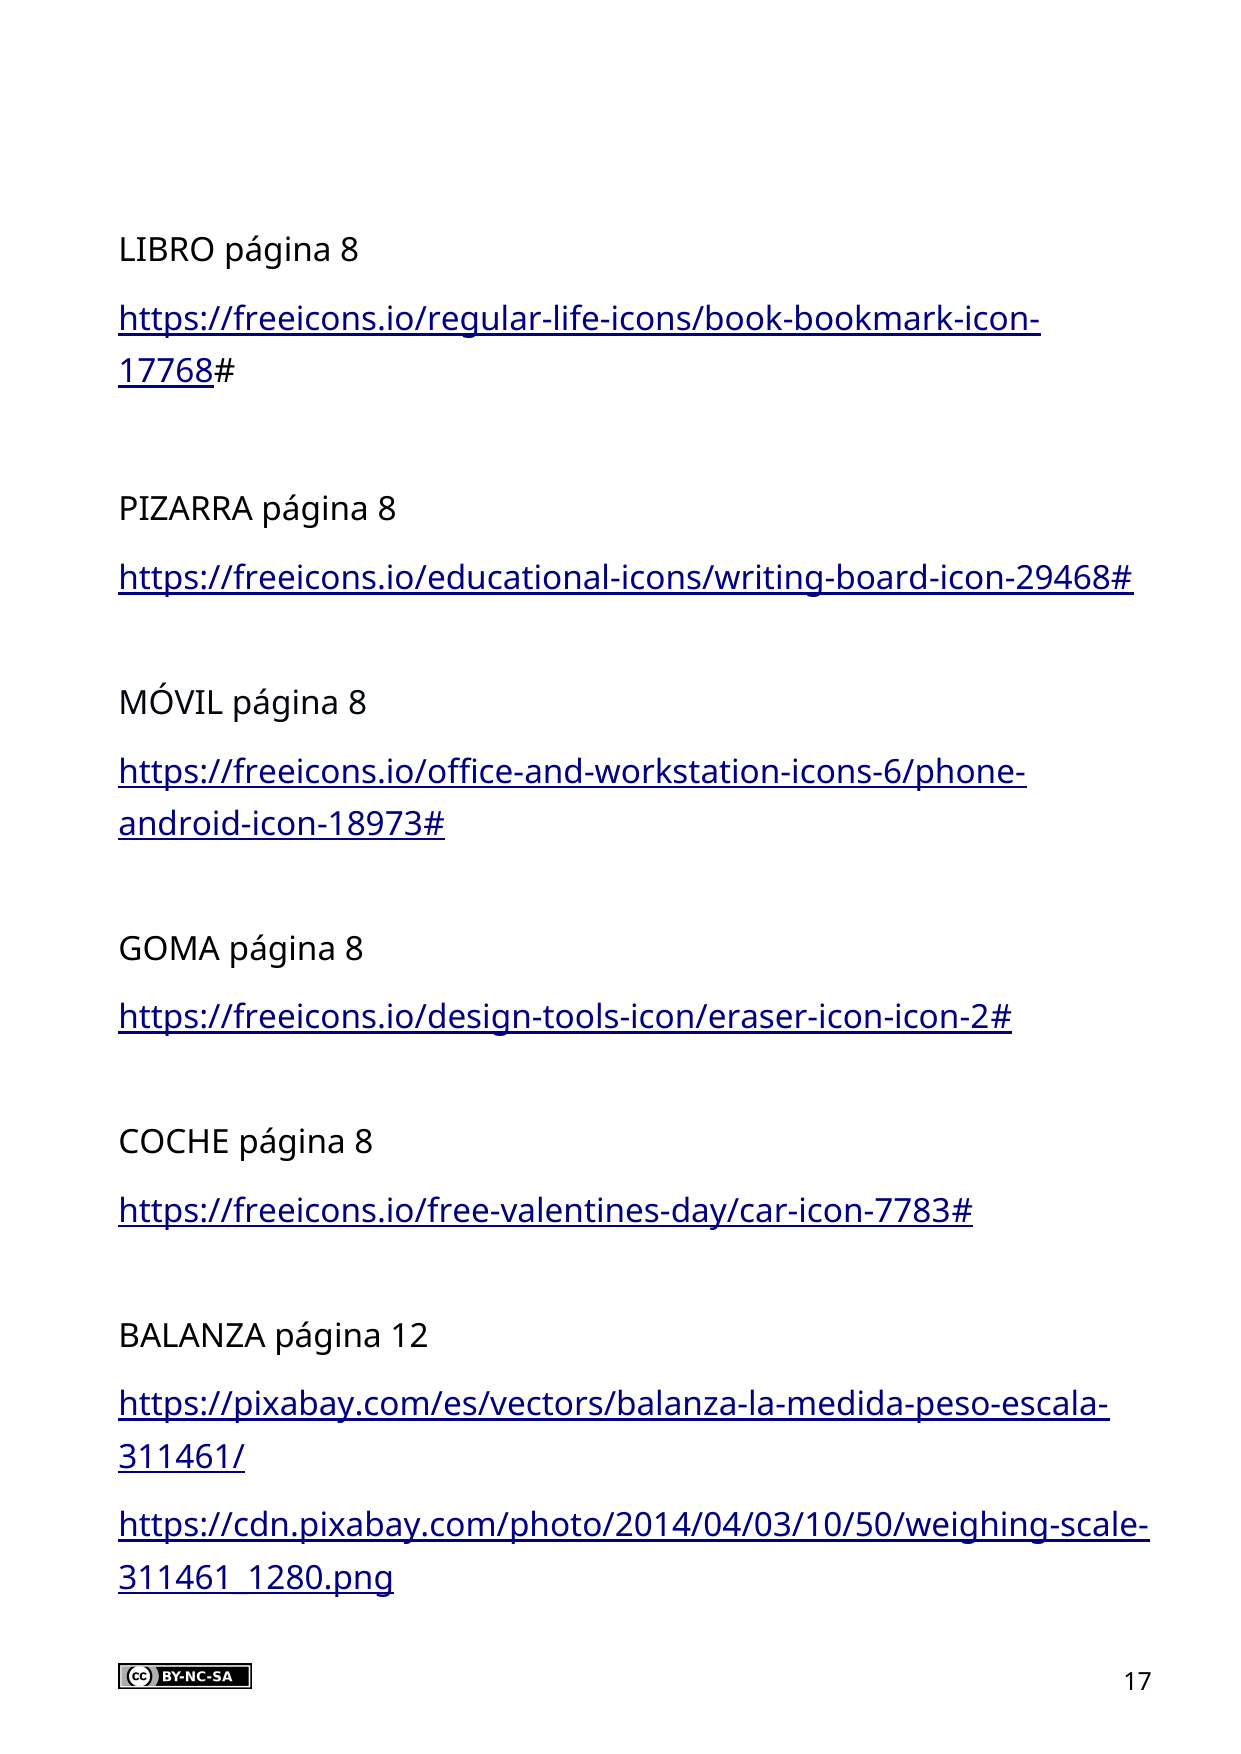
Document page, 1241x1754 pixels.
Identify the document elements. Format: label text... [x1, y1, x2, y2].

text GOMA página 8 [118, 924, 1152, 970]
text https://freeicons.io/free-valentines-day/car-icon-7783# [118, 1187, 1152, 1232]
text LIBRO página 8 [118, 226, 1152, 272]
text https://freeicons.io/educational-icons/writing-board-icon-29468# [118, 554, 1152, 599]
text https://freeicons.io/design-tools-icon/eraser-icon-icon-2# [118, 993, 1152, 1038]
text PIZARRA página 8 [118, 485, 1152, 530]
text BALANZA página 12 [118, 1311, 1152, 1357]
picture [118, 1663, 536, 1698]
text https://cdn.pixabay.com/photo/2014/04/03/10/50/weighing-scale-311461_1280.png [118, 1501, 1152, 1599]
text COCHE página 8 [118, 1118, 1152, 1163]
text https://pixabay.com/es/vectors/balanza-la-medida-peso-escala-311461/ [118, 1380, 1152, 1478]
text https://freeicons.io/office-and-workstation-icons-6/phone-android-icon-18973# [118, 747, 1152, 845]
text MÓVIL página 8 [118, 678, 1152, 724]
text https://freeicons.io/regular-life-icons/book-bookmark-icon-17768# [118, 295, 1152, 393]
